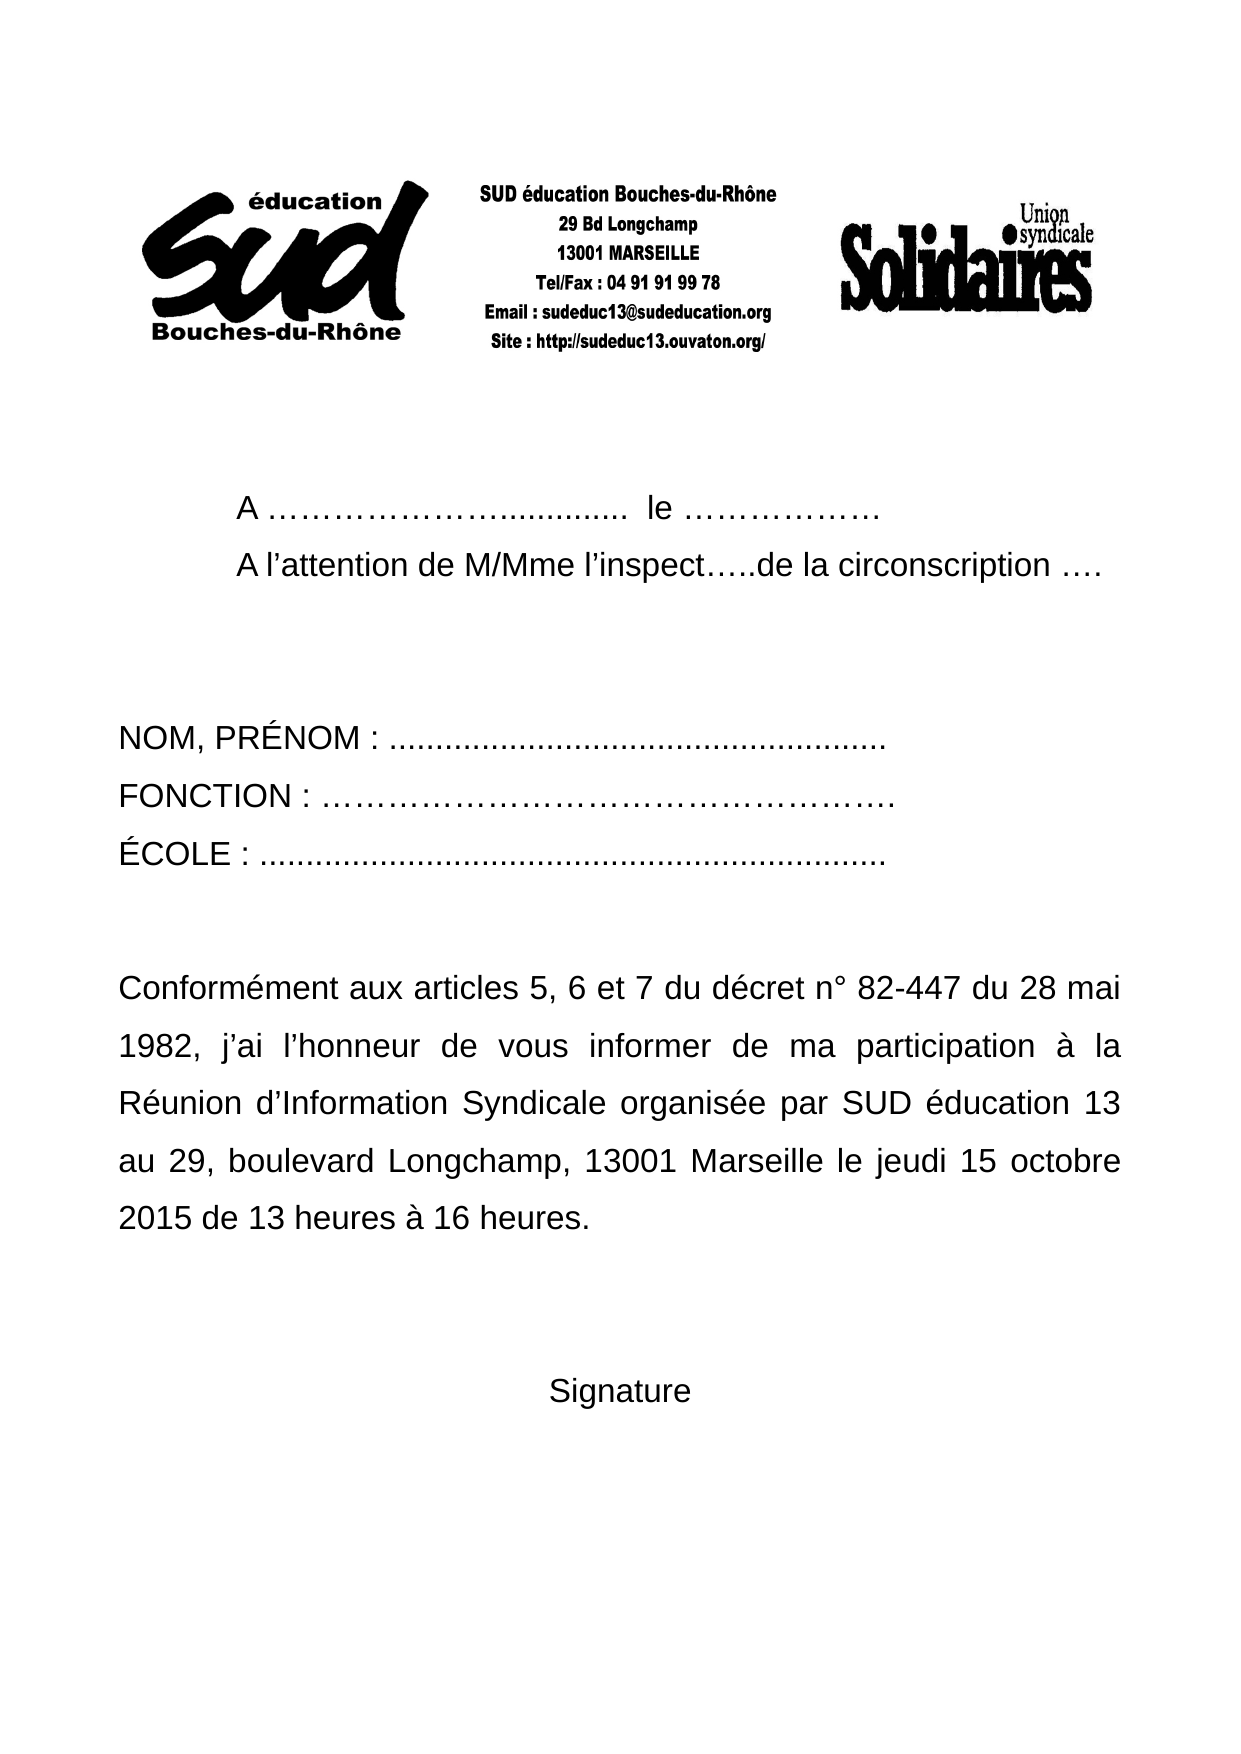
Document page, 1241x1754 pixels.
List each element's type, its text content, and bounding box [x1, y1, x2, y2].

text Signature [118, 1371, 1122, 1410]
text Conformément aux articles 5, 6 et 7 du décret n° 82-447 du 28 mai 1982, j’ai l’honneur de vous informer de ma participation à la Réunion d’Information Syndicale organisée par SUD éducation 13 au 29, boulevard Longchamp, 13001 Marseille le jeudi 15 octobre 2015 de 13 heures à 16 heures. [118, 968, 1122, 1237]
text A l’attention de M/Mme l’inspect…..de la circonscription …. [118, 546, 1122, 584]
text NOM, PRÉNOM : ...................................................... [118, 718, 1122, 757]
text FONCTION : ……………………………………………. [118, 776, 1122, 814]
text ÉCOLE : .................................................................... [118, 833, 1122, 872]
picture [118, 146, 1123, 383]
text A ………………….............. le ……………… [118, 488, 1122, 526]
